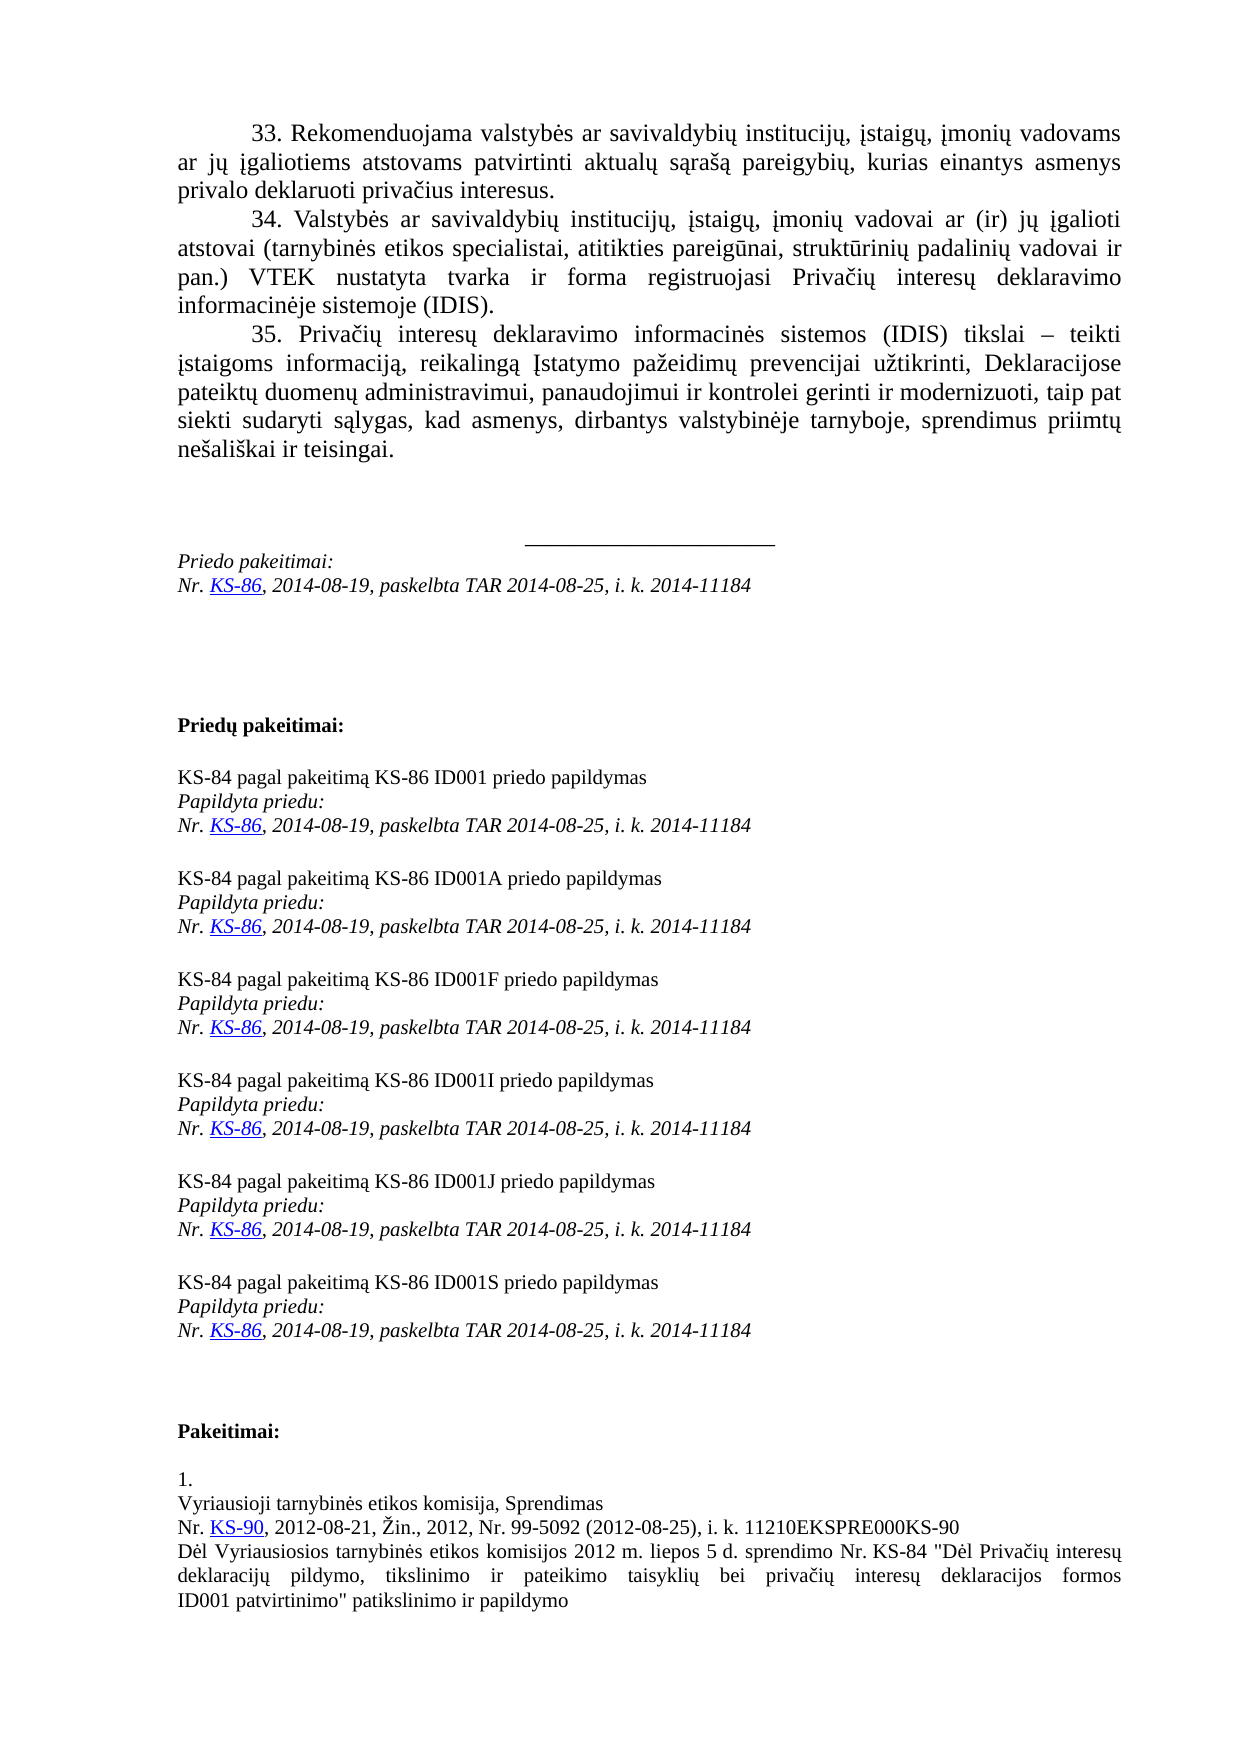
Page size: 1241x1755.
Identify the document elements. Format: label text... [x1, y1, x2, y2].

text 33. Rekomenduojama valstybės ar savivaldybių institucijų, įstaigų, įmonių vadovams ar jų įgaliotiems atstovams patvirtinti aktualų sąrašą pareigybių, kurias einantys asmenys privalo deklaruoti privačius interesus. [177, 118, 1122, 204]
text Nr. KS-86, 2014-08-19, paskelbta TAR 2014-08-25, i. k. 2014-11184 [177, 813, 1122, 837]
text Papildyta priedu: [177, 991, 1122, 1015]
text ____________________ [177, 521, 1122, 549]
text Nr. KS-86, 2014-08-19, paskelbta TAR 2014-08-25, i. k. 2014-11184 [177, 1318, 1122, 1342]
text Pakeitimai: [177, 1419, 1122, 1443]
text Nr. KS-86, 2014-08-19, paskelbta TAR 2014-08-25, i. k. 2014-11184 [177, 1015, 1122, 1039]
text Papildyta priedu: [177, 890, 1122, 914]
text Nr. KS-86, 2014-08-19, paskelbta TAR 2014-08-25, i. k. 2014-11184 [177, 573, 1122, 597]
text Priedų pakeitimai: [177, 712, 1122, 737]
text KS-84 pagal pakeitimą KS-86 ID001A priedo papildymas [177, 866, 1122, 890]
text KS-84 pagal pakeitimą KS-86 ID001I priedo papildymas [177, 1068, 1122, 1092]
text Vyriausioji tarnybinės etikos komisija, Sprendimas [177, 1491, 1122, 1515]
text Papildyta priedu: [177, 789, 1122, 813]
text 1. [177, 1467, 1122, 1491]
text Priedo pakeitimai: [177, 549, 1122, 573]
text KS-84 pagal pakeitimą KS-86 ID001J priedo papildymas [177, 1169, 1122, 1193]
text Nr. KS-86, 2014-08-19, paskelbta TAR 2014-08-25, i. k. 2014-11184 [177, 914, 1122, 938]
text Papildyta priedu: [177, 1092, 1122, 1116]
text Papildyta priedu: [177, 1294, 1122, 1318]
text KS-84 pagal pakeitimą KS-86 ID001 priedo papildymas [177, 765, 1122, 789]
text 34. Valstybės ar savivaldybių institucijų, įstaigų, įmonių vadovai ar (ir) jų įgalioti atstovai (tarnybinės etikos specialistai, atitikties pareigūnai, struktūrinių padalinių vadovai ir pan.) VTEK nustatyta tvarka ir forma registruojasi Privačių interesų deklaravimo informacinėje sistemoje (IDIS). [177, 204, 1122, 319]
text Nr. KS-86, 2014-08-19, paskelbta TAR 2014-08-25, i. k. 2014-11184 [177, 1116, 1122, 1140]
text KS-84 pagal pakeitimą KS-86 ID001S priedo papildymas [177, 1270, 1122, 1294]
text Nr. KS-86, 2014-08-19, paskelbta TAR 2014-08-25, i. k. 2014-11184 [177, 1217, 1122, 1241]
text Nr. KS-90, 2012-08-21, Žin., 2012, Nr. 99-5092 (2012-08-25), i. k. 11210EKSPRE000KS-90 [177, 1515, 1122, 1539]
text Papildyta priedu: [177, 1193, 1122, 1217]
text Dėl Vyriausiosios tarnybinės etikos komisijos 2012 m. liepos 5 d. sprendimo Nr. KS-84 "Dėl Privačių interesų deklaracijų pildymo, tikslinimo ir pateikimo taisyklių bei privačių interesų deklaracijos formos ID001 patvirtinimo" patikslinimo ir papildymo [177, 1539, 1122, 1612]
text KS-84 pagal pakeitimą KS-86 ID001F priedo papildymas [177, 967, 1122, 991]
text 35. Privačių interesų deklaravimo informacinės sistemos (IDIS) tikslai – teikti įstaigoms informaciją, reikalingą Įstatymo pažeidimų prevencijai užtikrinti, Deklaracijose pateiktų duomenų administravimui, panaudojimui ir kontrolei gerinti ir modernizuoti, taip pat siekti sudaryti sąlygas, kad asmenys, dirbantys valstybinėje tarnyboje, sprendimus priimtų nešališkai ir teisingai. [177, 319, 1122, 463]
